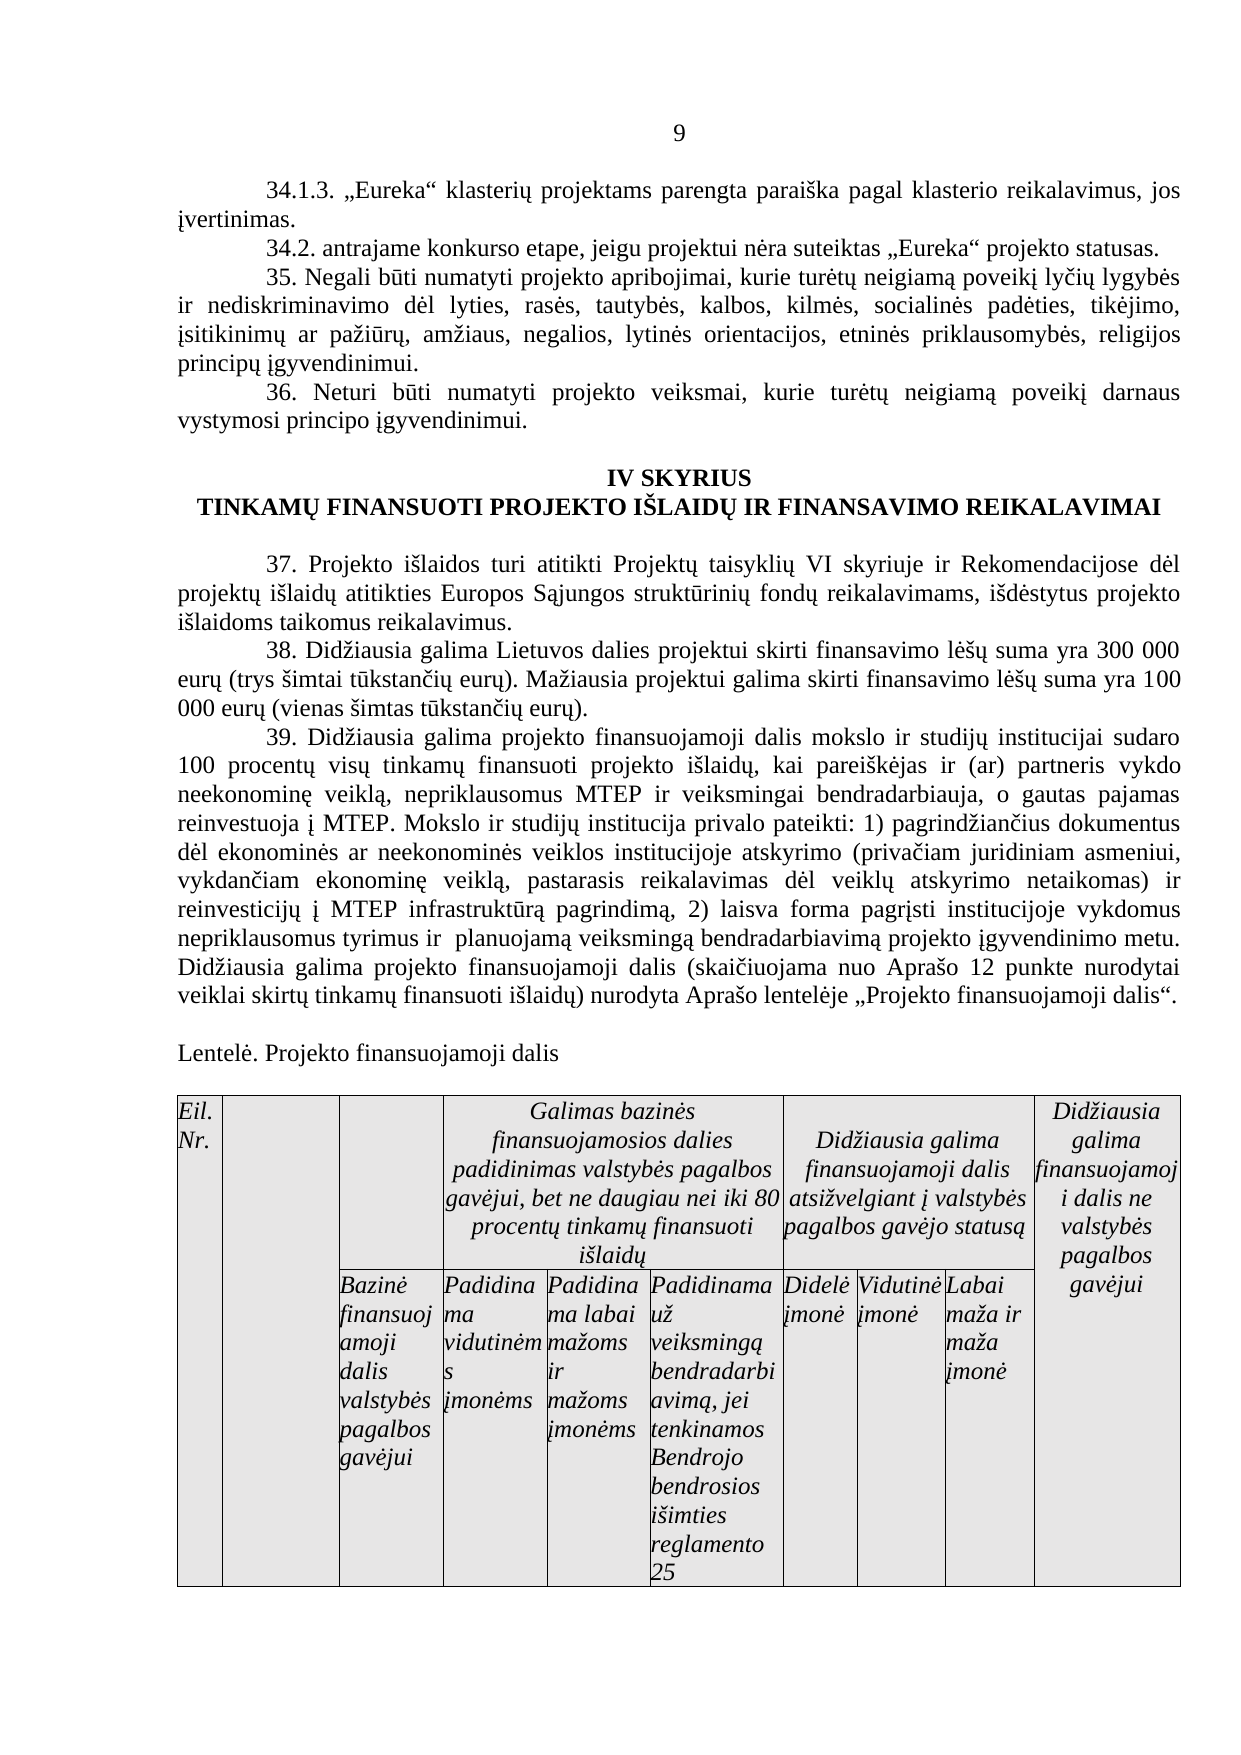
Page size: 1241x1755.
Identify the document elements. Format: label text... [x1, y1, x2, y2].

text 35. Negali būti numatyti projekto apribojimai, kurie turėtų neigiamą poveikį lyčių lygybės ir nediskriminavimo dėl lyties, rasės, tautybės, kalbos, kilmės, socialinės padėties, tikėjimo, įsitikinimų ar pažiūrų, amžiaus, negalios, lytinės orientacijos, etninės priklausomybės, religijos principų įgyvendinimui. [177, 262, 1181, 377]
table_header [223, 1096, 339, 1586]
text 36. Neturi būti numatyti projekto veiksmai, kurie turėtų neigiamą poveikį darnaus vystymosi principo įgyvendinimui. [177, 377, 1181, 434]
text IV SKYRIUS [177, 463, 1181, 492]
table_cell Padidinama už veiksmingą bendradarbiavimą, jei tenkinamos Bendrojo bendrosios išimties reglamento 25 [651, 1270, 783, 1586]
text TINKAMŲ FINANSUOTI PROJEKTO IŠLAIDŲ IR FINANSAVIMO REIKALAVIMAI [177, 492, 1181, 520]
text Lentelė. Projekto finansuojamoji dalis [177, 1038, 1181, 1067]
table_cell Bazinė finansuojamoji dalis valstybės pagalbos gavėjui [340, 1270, 443, 1586]
table_header Didžiausia galima finansuojamoji dalis ne valstybės pagalbos gavėjui [1035, 1096, 1180, 1586]
table_cell Labai maža ir maža įmonė [946, 1270, 1034, 1586]
text 34.1.3. „Eureka“ klasterių projektams parengta paraiška pagal klasterio reikalavimus, jos įvertinimas. [177, 175, 1181, 233]
table_cell Didelė įmonė [784, 1270, 857, 1586]
text 37. Projekto išlaidos turi atitikti Projektų taisyklių VI skyriuje ir Rekomendacijose dėl projektų išlaidų atitikties Europos Sąjungos struktūrinių fondų reikalavimams, išdėstytus projekto išlaidoms taikomus reikalavimus. [177, 549, 1181, 635]
table_header Galimas bazinės finansuojamosios dalies padidinimas valstybės pagalbos gavėjui, bet ne daugiau nei iki 80 procentų tinkamų finansuoti išlaidų [444, 1096, 783, 1269]
table_cell Padidinama labai mažoms ir mažoms įmonėms [548, 1270, 650, 1586]
text 34.2. antrajame konkurso etape, jeigu projektui nėra suteiktas „Eureka“ projekto statusas. [177, 233, 1181, 262]
table_cell Padidinama vidutinėms įmonėms [444, 1270, 547, 1586]
text 38. Didžiausia galima Lietuvos dalies projektui skirti finansavimo lėšų suma yra 300 000 eurų (trys šimtai tūkstančių eurų). Mažiausia projektui galima skirti finansavimo lėšų suma yra 100 000 eurų (vienas šimtas tūkstančių eurų). [177, 635, 1181, 722]
table_cell Vidutinė įmonė [858, 1270, 945, 1586]
table_header Eil. Nr. [178, 1096, 222, 1586]
table_header [340, 1096, 443, 1269]
text 39. Didžiausia galima projekto finansuojamoji dalis mokslo ir studijų institucijai sudaro 100 procentų visų tinkamų finansuoti projekto išlaidų, kai pareiškėjas ir (ar) partneris vykdo neekonominę veiklą, nepriklausomus MTEP ir veiksmingai bendradarbiauja, o gautas pajamas reinvestuoja į MTEP. Mokslo ir studijų institucija privalo pateikti: 1) pagrindžiančius dokumentus dėl ekonominės ar neekonominės veiklos institucijoje atskyrimo (privačiam juridiniam asmeniui, vykdančiam ekonominę veiklą, pastarasis reikalavimas dėl veiklų atskyrimo netaikomas) ir reinvesticijų į MTEP infrastruktūrą pagrindimą, 2) laisva forma pagrįsti institucijoje vykdomus nepriklausomus tyrimus ir planuojamą veiksmingą bendradarbiavimą projekto įgyvendinimo metu. Didžiausia galima projekto finansuojamoji dalis (skaičiuojama nuo Aprašo 12 punkte nurodytai veiklai skirtų tinkamų finansuoti išlaidų) nurodyta Aprašo lentelėje „Projekto finansuojamoji dalis“. [177, 722, 1181, 1009]
table_header Didžiausia galima finansuojamoji dalis atsižvelgiant į valstybės pagalbos gavėjo statusą [784, 1096, 1034, 1269]
